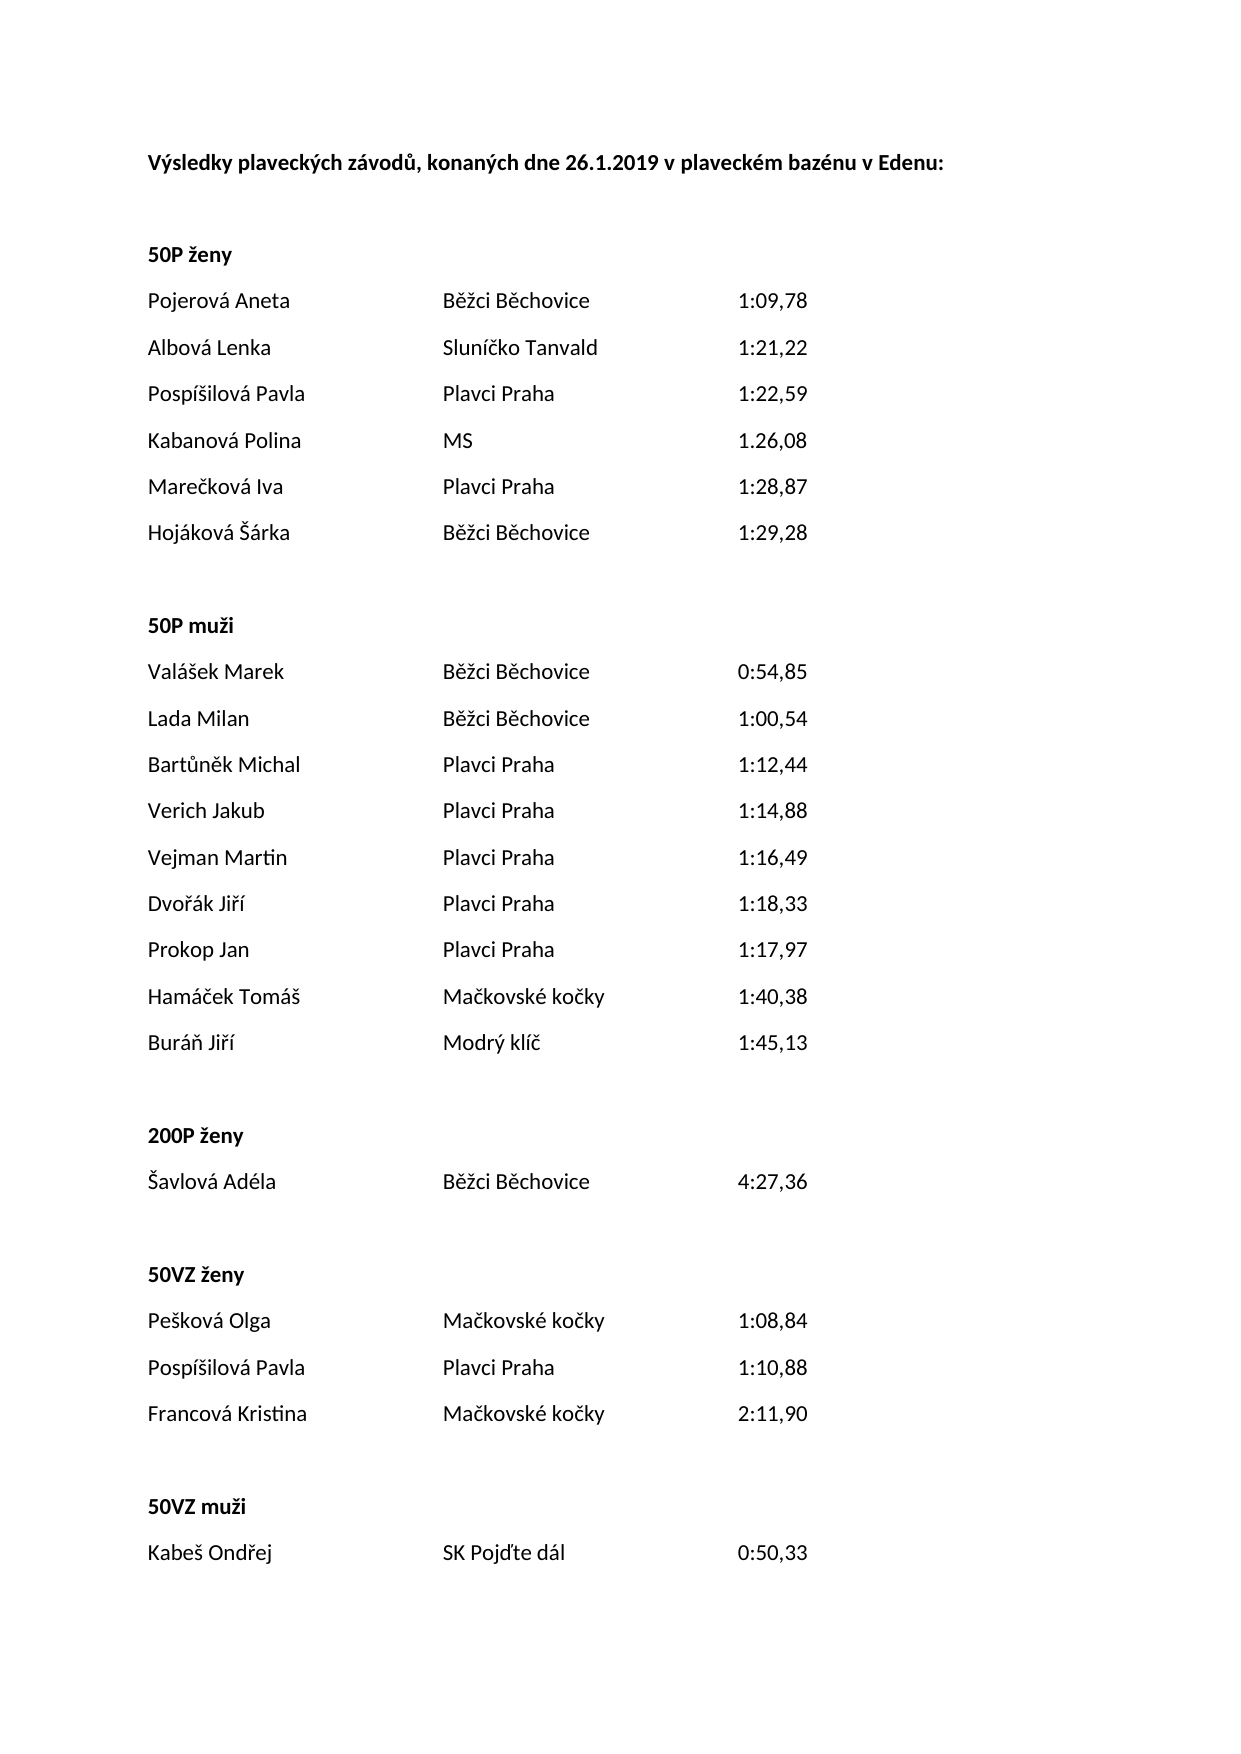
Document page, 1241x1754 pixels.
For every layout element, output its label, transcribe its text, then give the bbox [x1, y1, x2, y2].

text Kabanová Polina MS 1.26,08 [148, 426, 1093, 454]
text Albová Lenka Sluníčko Tanvald 1:21,22 [148, 333, 1093, 361]
text Hamáček Tomáš Mačkovské kočky 1:40,38 [148, 982, 1093, 1010]
text Valášek Marek Běžci Běchovice 0:54,85 [148, 657, 1093, 686]
text Francová Kristina Mačkovské kočky 2:11,90 [148, 1399, 1093, 1427]
text Lada Milan Běžci Běchovice 1:00,54 [148, 704, 1093, 732]
text Pojerová Aneta Běžci Běchovice 1:09,78 [148, 287, 1093, 315]
text Marečková Iva Plavci Praha 1:28,87 [148, 472, 1093, 500]
text Bartůněk Michal Plavci Praha 1:12,44 [148, 750, 1093, 778]
text Hojáková Šárka Běžci Běchovice 1:29,28 [148, 518, 1093, 546]
text Buráň Jiří Modrý klíč 1:45,13 [148, 1028, 1093, 1056]
text 200P ženy [148, 1121, 1093, 1149]
text Verich Jakub Plavci Praha 1:14,88 [148, 797, 1093, 824]
text 50P muži [148, 611, 1093, 639]
text Pospíšilová Pavla Plavci Praha 1:22,59 [148, 379, 1093, 407]
text 50VZ muži [148, 1492, 1093, 1520]
text Dvořák Jiří Plavci Praha 1:18,33 [148, 889, 1093, 917]
text Výsledky plaveckých závodů, konaných dne 26.1.2019 v plaveckém bazénu v Edenu: [148, 148, 1093, 176]
text Šavlová Adéla Běžci Běchovice 4:27,36 [148, 1167, 1093, 1195]
text Prokop Jan Plavci Praha 1:17,97 [148, 936, 1093, 964]
text Pospíšilová Pavla Plavci Praha 1:10,88 [148, 1353, 1093, 1381]
text Pešková Olga Mačkovské kočky 1:08,84 [148, 1306, 1093, 1334]
text 50VZ ženy [148, 1260, 1093, 1288]
text Vejman Martin Plavci Praha 1:16,49 [148, 843, 1093, 871]
text 50P ženy [148, 240, 1093, 268]
text Kabeš Ondřej SK Pojďte dál 0:50,33 [148, 1538, 1093, 1566]
